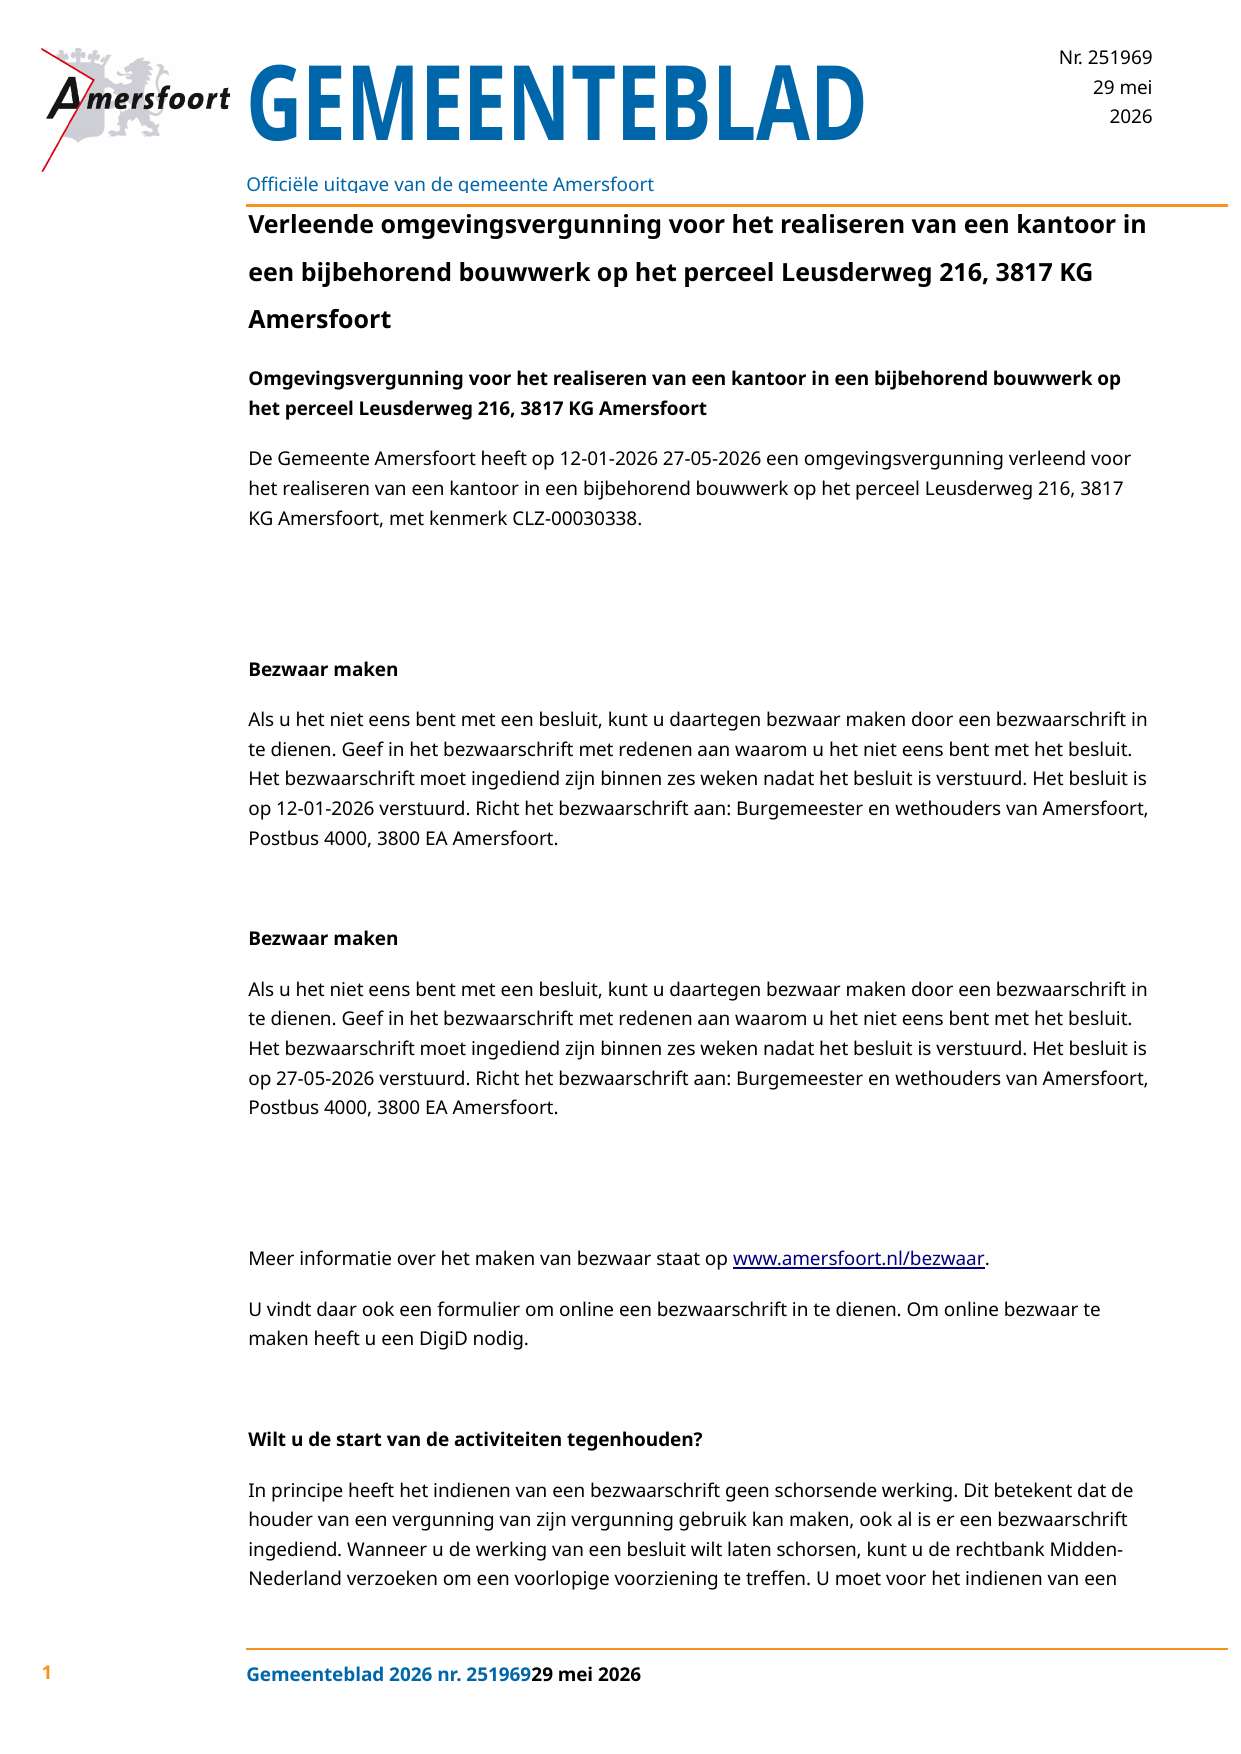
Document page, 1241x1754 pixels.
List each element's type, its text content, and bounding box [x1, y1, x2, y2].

text Als u het niet eens bent met een besluit, kunt u daartegen bezwaar maken door een bezwaarschrift in te dienen. Geef in het bezwaarschrift met redenen aan waarom u het niet eens bent met het besluit. Het bezwaarschrift moet ingediend zijn binnen zes weken nadat het besluit is verstuurd. Het besluit is op 27-05-2026 verstuurd. Richt het bezwaarschrift aan: Burgemeester en wethouders van Amersfoort, Postbus 4000, 3800 EA Amersfoort. [248, 976, 1152, 1120]
picture [41, 47, 231, 172]
text Bezwaar maken [248, 656, 1152, 682]
text Bezwaar maken [248, 926, 1152, 951]
text U vindt daar ook een formulier om online een bezwaarschrift in te dienen. Om online bezwaar te maken heeft u een DigiD nodig. [248, 1296, 1152, 1351]
text Meer informatie over het maken van bezwaar staat op www.amersfoort.nl/bezwaar. [248, 1246, 1152, 1271]
text In principe heeft het indienen van een bezwaarschrift geen schorsende werking. Dit betekent dat de houder van een vergunning van zijn vergunning gebruik kan maken, ook al is er een bezwaarschrift ingediend. Wanneer u de werking van een besluit wilt laten schorsen, kunt u de rechtbank Midden-Nederland verzoeken om een voorlopige voorziening te treffen. U moet voor het indienen van een [248, 1477, 1152, 1591]
text Wilt u de start van de activiteiten tegenhouden? [248, 1426, 1152, 1452]
text De Gemeente Amersfoort heeft op 12-01-2026 27-05-2026 een omgevingsvergunning verleend voor het realiseren van een kantoor in een bijbehorend bouwwerk op het perceel Leusderweg 216, 3817 KG Amersfoort, met kenmerk CLZ-00030338. [248, 446, 1152, 530]
text Als u het niet eens bent met een besluit, kunt u daartegen bezwaar maken door een bezwaarschrift in te dienen. Geef in het bezwaarschrift met redenen aan waarom u het niet eens bent met het besluit. Het bezwaarschrift moet ingediend zijn binnen zes weken nadat het besluit is verstuurd. Het besluit is op 12-01-2026 verstuurd. Richt het bezwaarschrift aan: Burgemeester en wethouders van Amersfoort, Postbus 4000, 3800 EA Amersfoort. [248, 706, 1152, 850]
text Verleende omgevingsvergunning voor het realiseren van een kantoor in een bijbehorend bouwwerk op het perceel Leusderweg 216, 3817 KG Amersfoort [248, 207, 1152, 336]
text Omgevingsvergunning voor het realiseren van een kantoor in een bijbehorend bouwwerk op het perceel Leusderweg 216, 3817 KG Amersfoort [248, 366, 1152, 421]
